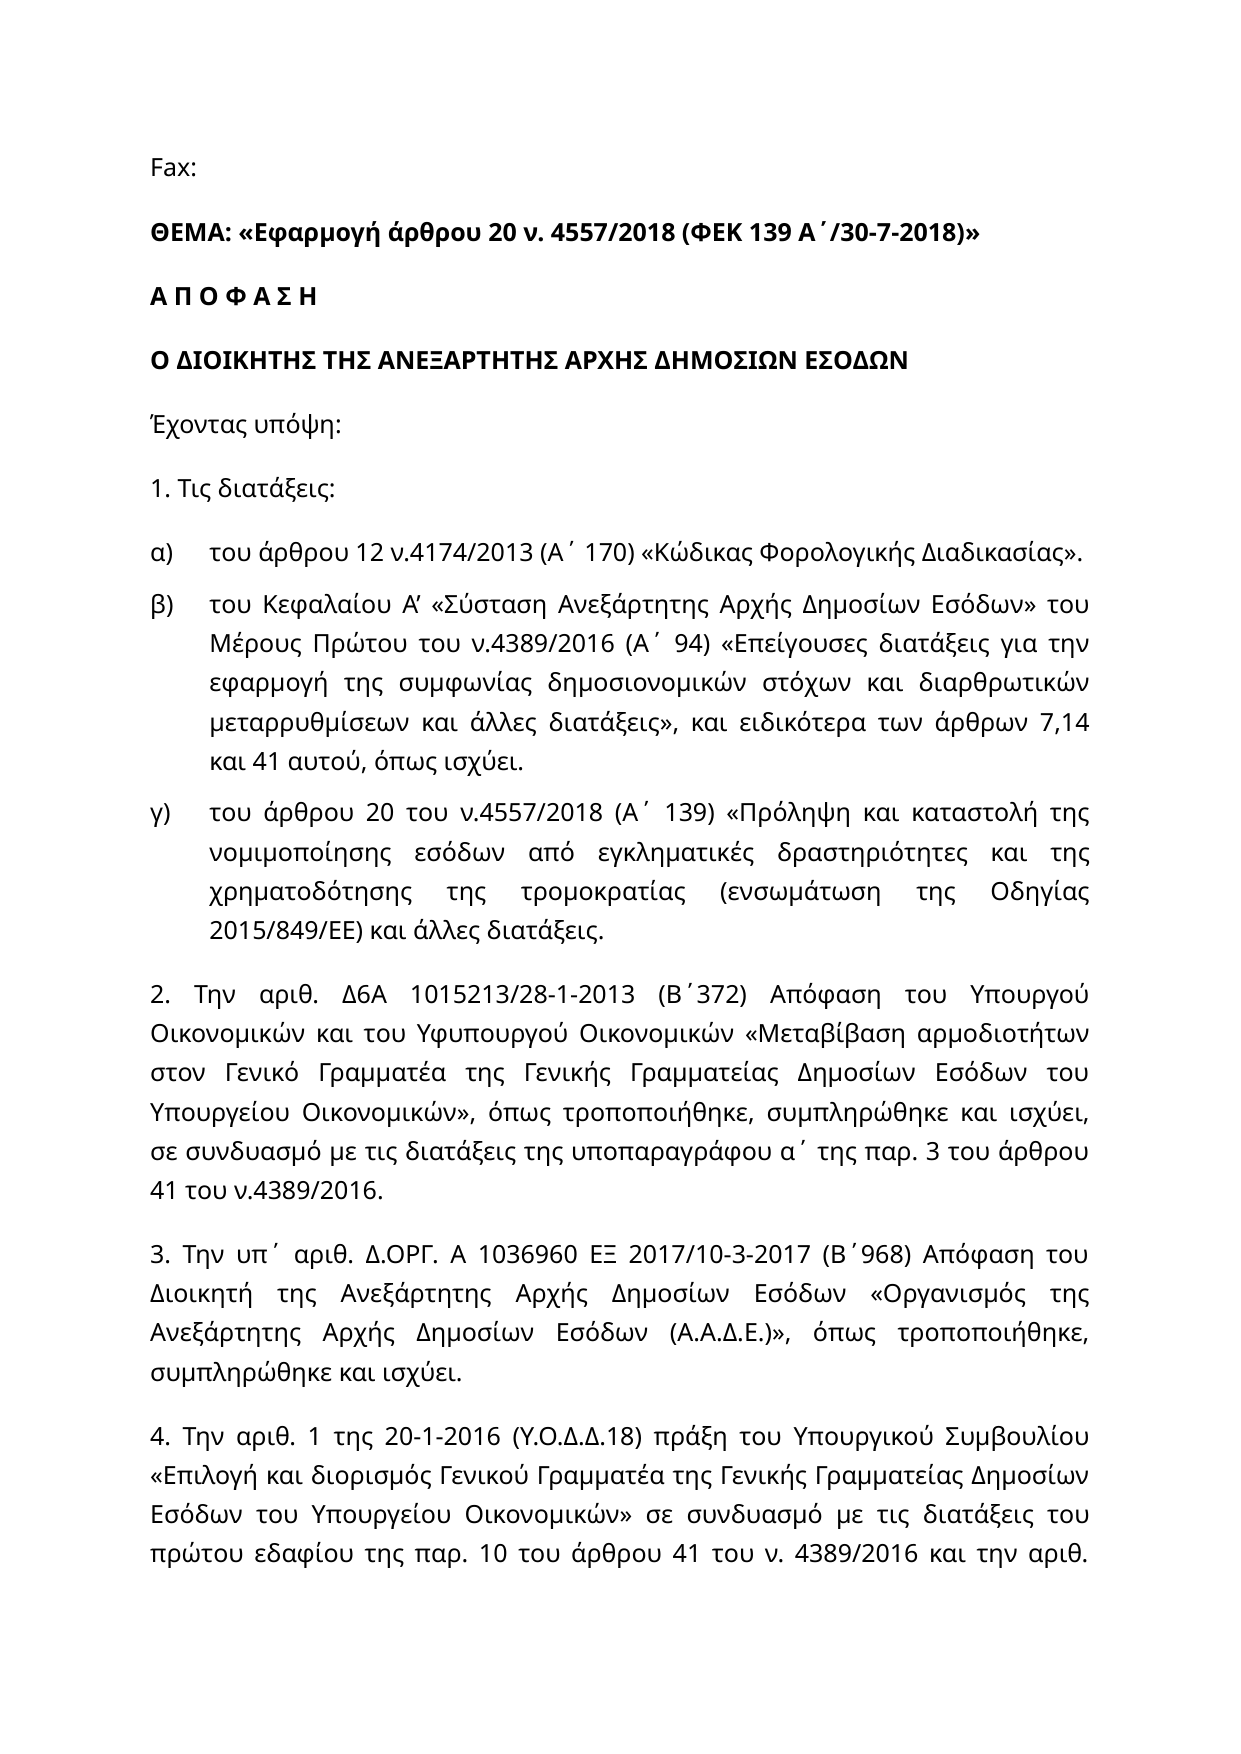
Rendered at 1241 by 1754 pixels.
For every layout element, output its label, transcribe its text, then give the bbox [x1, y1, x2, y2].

text Α Π Ο Φ Α Σ Η [150, 278, 1090, 312]
list γ) του άρθρου 20 του ν.4557/2018 (Α΄ 139) «Πρόληψη και καταστολή της νομιμοποίησης εσόδων από εγκληματικές δραστηριότητες και της χρηματοδότησης της τρομοκρατίας (ενσωμάτωση της Οδηγίας 2015/849/ΕΕ) και άλλες διατάξεις. [150, 795, 1090, 947]
text 3. Την υπ΄ αριθ. Δ.ΟΡΓ. Α 1036960 ΕΞ 2017/10-3-2017 (Β΄968) Απόφαση του Διοικητή της Ανεξάρτητης Αρχής Δημοσίων Εσόδων «Οργανισμός της Ανεξάρτητης Αρχής Δημοσίων Εσόδων (Α.Α.Δ.Ε.)», όπως τροποποιήθηκε, συμπληρώθηκε και ισχύει. [150, 1237, 1090, 1388]
text Ο ΔΙΟΙΚΗΤΗΣ ΤΗΣ ΑΝΕΞΑΡΤΗΤΗΣ ΑΡΧΗΣ ΔΗΜΟΣΙΩΝ ΕΣΟΔΩΝ [150, 342, 1090, 377]
text 2. Την αριθ. Δ6Α 1015213/28-1-2013 (Β΄372) Απόφαση του Υπουργού Οικονομικών και του Υφυπουργού Οικονομικών «Μεταβίβαση αρμοδιοτήτων στον Γενικό Γραμματέα της Γενικής Γραμματείας Δημοσίων Εσόδων του Υπουργείου Οικονομικών», όπως τροποποιήθηκε, συμπληρώθηκε και ισχύει, σε συνδυασμό με τις διατάξεις της υποπαραγράφου α΄ της παρ. 3 του άρθρου 41 του ν.4389/2016. [150, 977, 1090, 1207]
text ΘΕΜΑ: «Εφαρμογή άρθρου 20 ν. 4557/2018 (ΦΕΚ 139 Α΄/30-7-2018)» [150, 214, 1090, 248]
text Fax: [150, 150, 1090, 184]
text 1. Τις διατάξεις: [150, 471, 1090, 505]
list α) του άρθρου 12 ν.4174/2013 (Α΄ 170) «Κώδικας Φορολογικής Διαδικασίας». [150, 535, 1090, 569]
list β) του Κεφαλαίου Α’ «Σύσταση Ανεξάρτητης Αρχής Δημοσίων Εσόδων» του Μέρους Πρώτου του ν.4389/2016 (Α΄ 94) «Επείγουσες διατάξεις για την εφαρμογή της συμφωνίας δημοσιονομικών στόχων και διαρθρωτικών μεταρρυθμίσεων και άλλες διατάξεις», και ειδικότερα των άρθρων 7,14 και 41 αυτού, όπως ισχύει. [150, 587, 1090, 777]
text Έχοντας υπόψη: [150, 407, 1090, 441]
text 4. Την αριθ. 1 της 20-1-2016 (Υ.Ο.Δ.Δ.18) πράξη του Υπουργικού Συμβουλίου «Επιλογή και διορισμός Γενικού Γραμματέα της Γενικής Γραμματείας Δημοσίων Εσόδων του Υπουργείου Οικονομικών» σε συνδυασμό με τις διατάξεις του πρώτου εδαφίου της παρ. 10 του άρθρου 41 του ν. 4389/2016 και την αριθ. [150, 1418, 1090, 1570]
